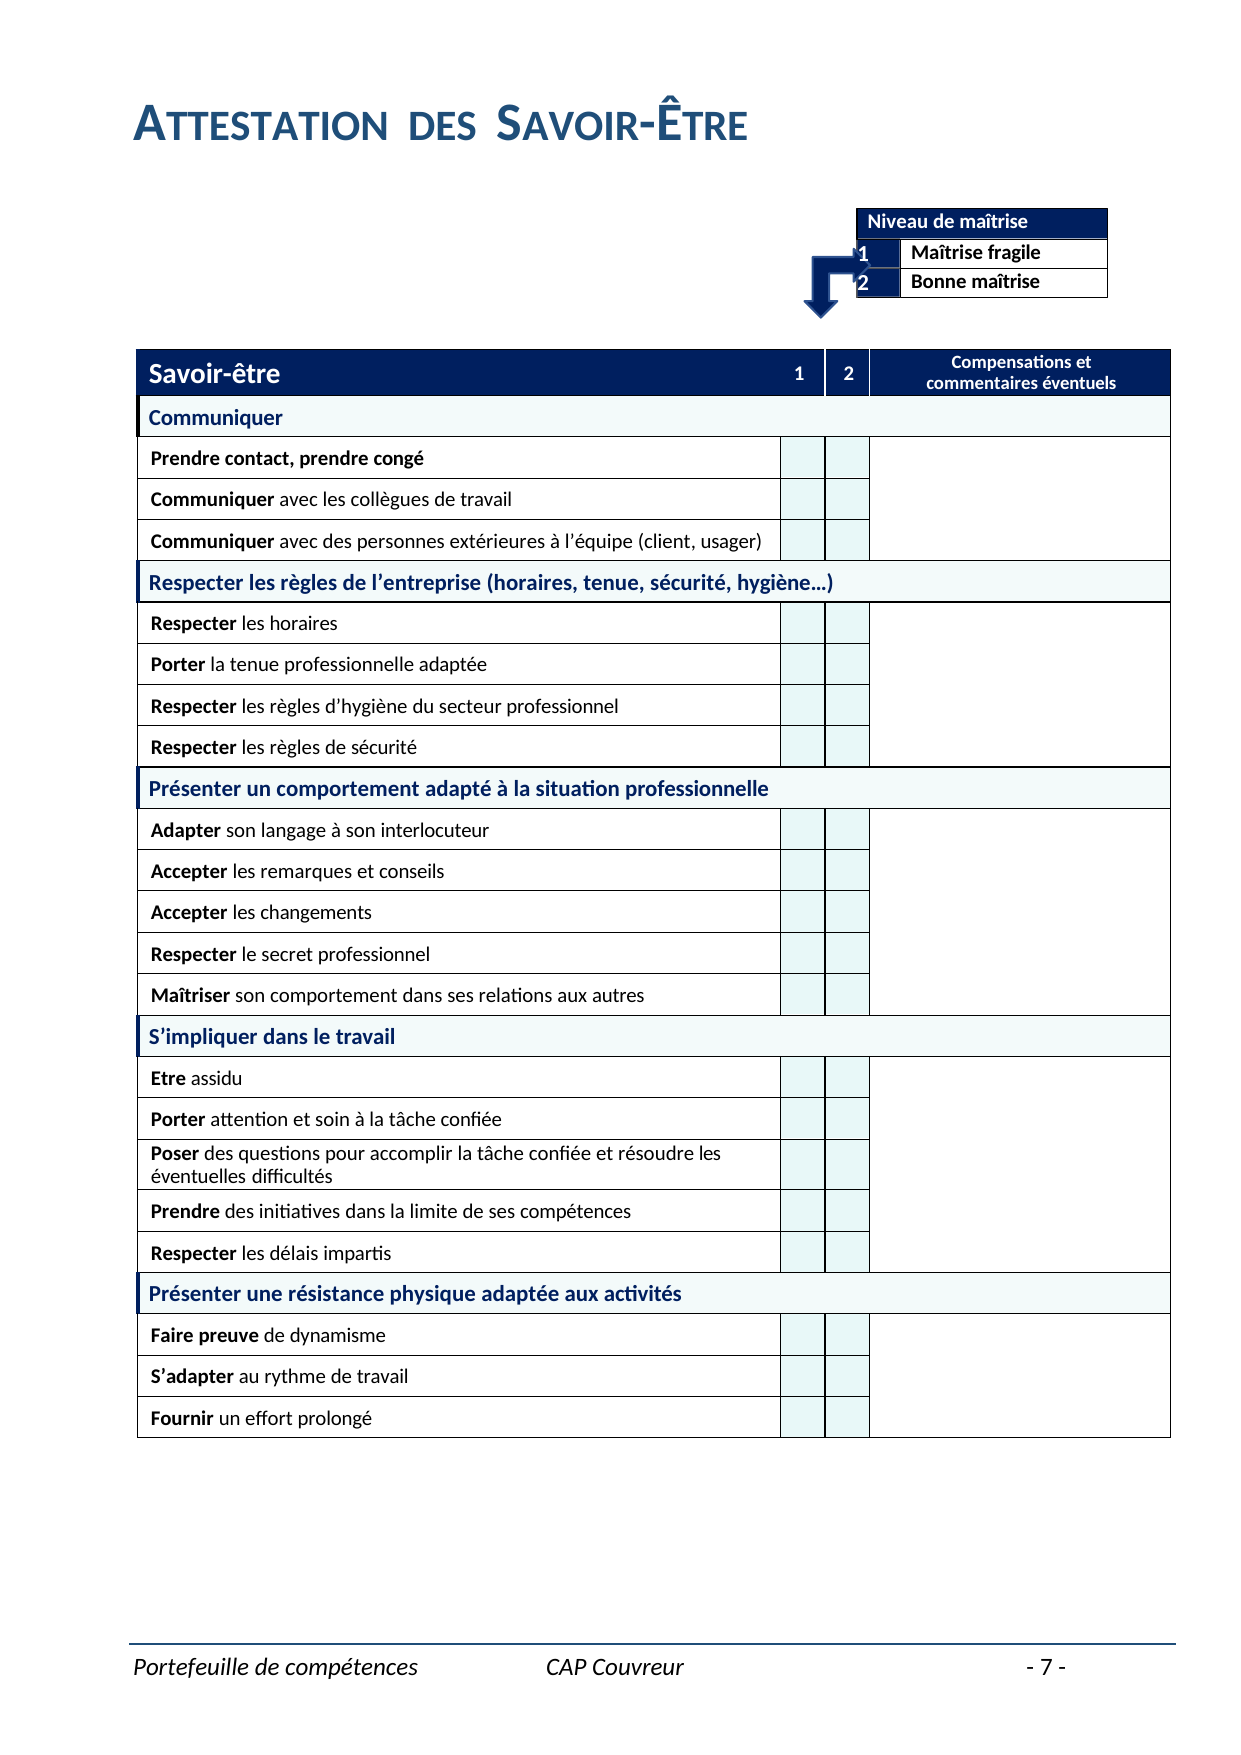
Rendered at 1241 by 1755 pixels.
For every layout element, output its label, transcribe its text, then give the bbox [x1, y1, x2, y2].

table_cell [826, 974, 869, 1014]
table_cell [826, 726, 869, 766]
table_cell [781, 1098, 824, 1138]
table_cell [781, 644, 824, 684]
table_cell [826, 603, 869, 643]
table_cell [870, 603, 1170, 766]
table_cell Présenter un comportement adapté à la situation professionnelle [140, 768, 1170, 808]
table_header Savoir-être [140, 350, 781, 395]
table_cell [781, 809, 824, 849]
table_cell [781, 603, 824, 643]
table_cell [826, 809, 869, 849]
table_cell [826, 1057, 869, 1097]
table_cell [826, 891, 869, 932]
table_cell Prendre contact, prendre congé [138, 437, 780, 477]
table_cell [826, 1356, 869, 1396]
table_cell [781, 933, 824, 973]
table_cell [781, 1356, 824, 1396]
table_cell [826, 644, 869, 684]
table_cell Respecter les horaires [138, 603, 780, 643]
table_cell Porter attention et soin à la tâche confiée [138, 1098, 780, 1138]
table_header Compensations et commentaires éventuels [870, 350, 1170, 395]
table_cell Communiquer avec des personnes extérieures à l’équipe (client, usager) [138, 520, 780, 560]
table_cell Prendre des initiatives dans la limite de ses compétences [138, 1190, 780, 1231]
table_cell [781, 1397, 824, 1437]
table_header 2 [826, 350, 869, 395]
table_cell [826, 933, 869, 973]
table_cell [781, 685, 824, 725]
table_cell [781, 1057, 824, 1097]
table_cell [826, 1098, 869, 1138]
table_cell [781, 1190, 824, 1231]
table_cell [781, 974, 824, 1014]
table_cell [826, 850, 869, 890]
table_cell Maîtriser son comportement dans ses relations aux autres [138, 974, 780, 1014]
table_cell Respecter les délais impartis [138, 1232, 780, 1272]
table_cell [826, 437, 869, 477]
table_cell [781, 1314, 824, 1355]
table_cell Accepter les changements [138, 891, 780, 932]
table_cell Présenter une résistance physique adaptée aux activités [140, 1273, 1170, 1313]
table_cell Respecter les règles d’hygiène du secteur professionnel [138, 685, 780, 725]
table_cell Porter la tenue professionnelle adaptée [138, 644, 780, 684]
table_cell [826, 1140, 869, 1189]
table_cell [826, 520, 869, 560]
table_cell Respecter le secret professionnel [138, 933, 780, 973]
table_cell [870, 1057, 1170, 1272]
table_cell Fournir un effort prolongé [138, 1397, 780, 1437]
table_cell [826, 1314, 869, 1355]
table_cell [781, 726, 824, 766]
table_cell Respecter les règles de l’entreprise (horaires, tenue, sécurité, hygiène…) [140, 561, 1170, 601]
table_cell [781, 520, 824, 560]
table_cell [826, 1190, 869, 1231]
table_cell [781, 1232, 824, 1272]
table_cell S’adapter au rythme de travail [138, 1356, 780, 1396]
table_cell Respecter les règles de sécurité [138, 726, 780, 766]
table_cell [781, 891, 824, 932]
table_cell S’impliquer dans le travail [140, 1016, 1170, 1056]
table_cell Faire preuve de dynamisme [138, 1314, 780, 1355]
table_cell [870, 809, 1170, 1014]
table_header 1 [781, 350, 824, 395]
table_cell [826, 479, 869, 519]
table_cell Communiquer [140, 396, 1170, 436]
table_cell [870, 1314, 1170, 1437]
table_cell [826, 1232, 869, 1272]
table_cell Poser des questions pour accomplir la tâche confiée et résoudre les éventuelles difficultés [138, 1140, 780, 1189]
table_cell Etre assidu [138, 1057, 780, 1097]
text Attestation des Savoir-Être [133, 89, 1184, 153]
table_cell Accepter les remarques et conseils [138, 850, 780, 890]
table_cell Communiquer avec les collègues de travail [138, 479, 780, 519]
table_cell [870, 437, 1170, 560]
table_cell [781, 479, 824, 519]
table_cell [781, 850, 824, 890]
table_cell [826, 1397, 869, 1437]
table_cell [826, 685, 869, 725]
table_cell Adapter son langage à son interlocuteur [138, 809, 780, 849]
table_cell [781, 437, 824, 477]
table_cell [781, 1140, 824, 1189]
